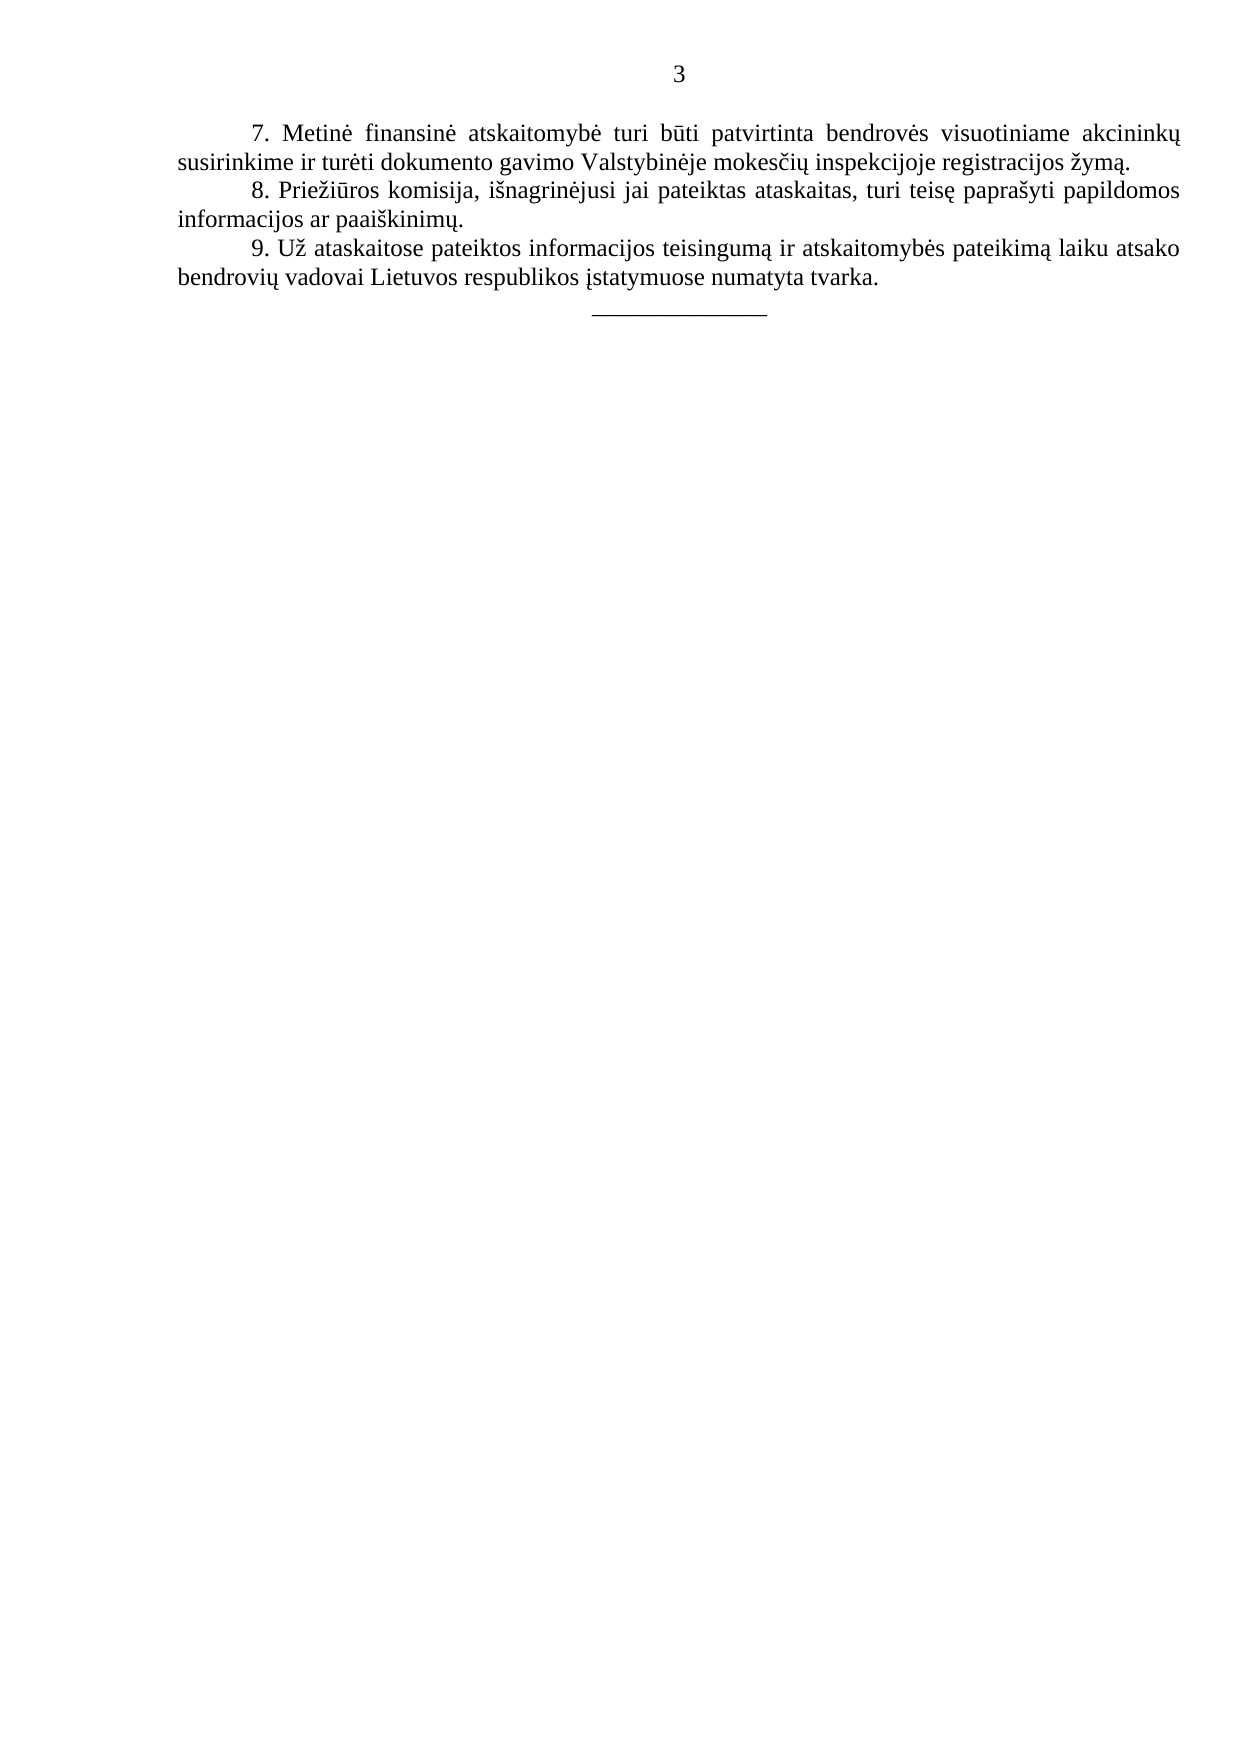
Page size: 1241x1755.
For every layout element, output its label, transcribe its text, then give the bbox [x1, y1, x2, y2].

text 9. Už ataskaitose pateiktos informacijos teisingumą ir atskaitomybės pateikimą laiku atsako bendrovių vadovai Lietuvos respublikos įstatymuose numatyta tvarka. [177, 233, 1181, 291]
text ______________ [177, 291, 1181, 319]
text 8. Priežiūros komisija, išnagrinėjusi jai pateiktas ataskaitas, turi teisę paprašyti papildomos informacijos ar paaiškinimų. [177, 176, 1181, 233]
text 7. Metinė finansinė atskaitomybė turi būti patvirtinta bendrovės visuotiniame akcininkų susirinkime ir turėti dokumento gavimo Valstybinėje mokesčių inspekcijoje registracijos žymą. [177, 118, 1181, 176]
